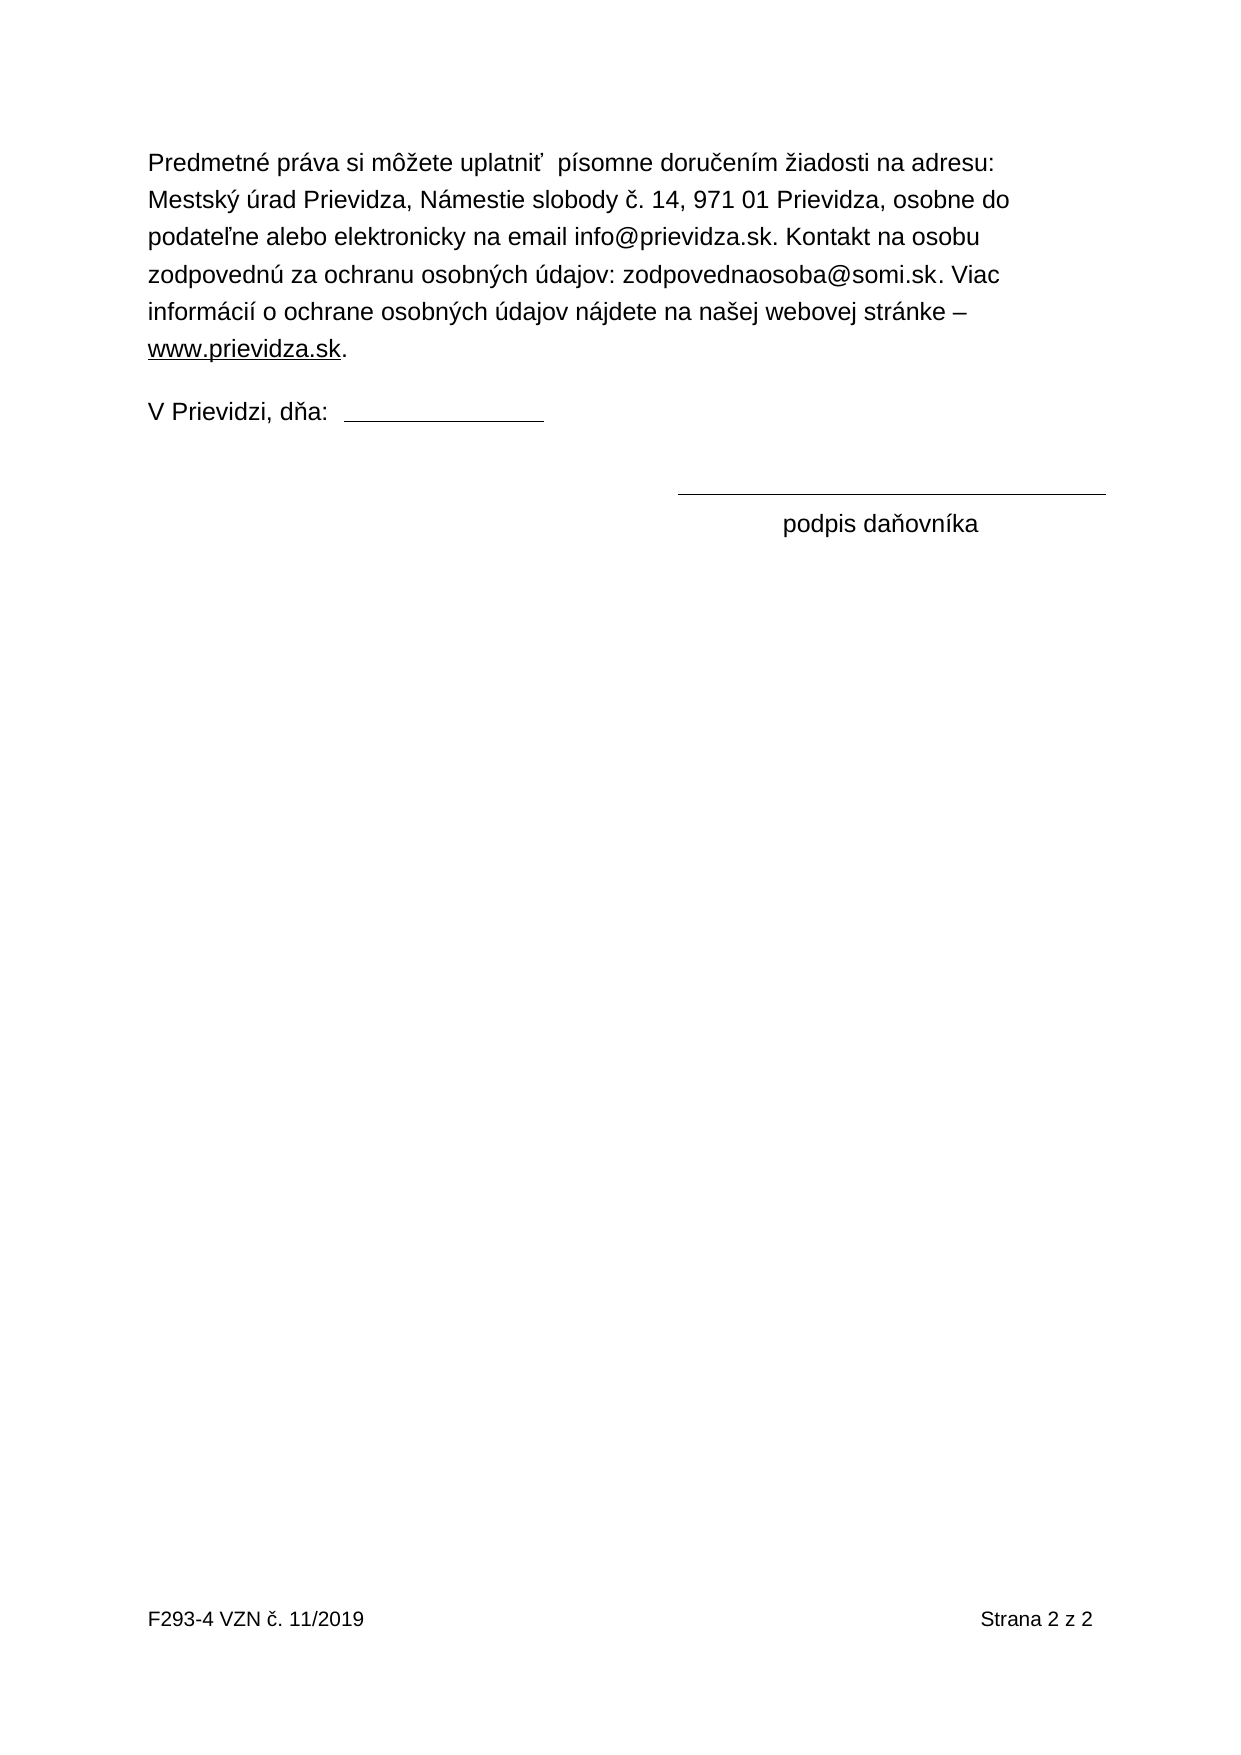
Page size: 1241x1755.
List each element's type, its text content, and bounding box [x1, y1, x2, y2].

subtitle V Prievidzi, dňa: [148, 396, 1093, 425]
subtitle podpis daňovníka [783, 509, 1093, 537]
text Predmetné práva si môžete uplatniť písomne doručením žiadosti na adresu: Mestský úrad Prievidza, Námestie slobody č. 14, 971 01 Prievidza, osobne do podateľne alebo elektronicky na email info@prievidza.sk. Kontakt na osobu zodpovednú za ochranu osobných údajov: zodpovednaosoba@somi.sk. Viac informácií o ochrane osobných údajov nájdete na našej webovej stránke – www.prievidza.sk. [148, 148, 1093, 363]
